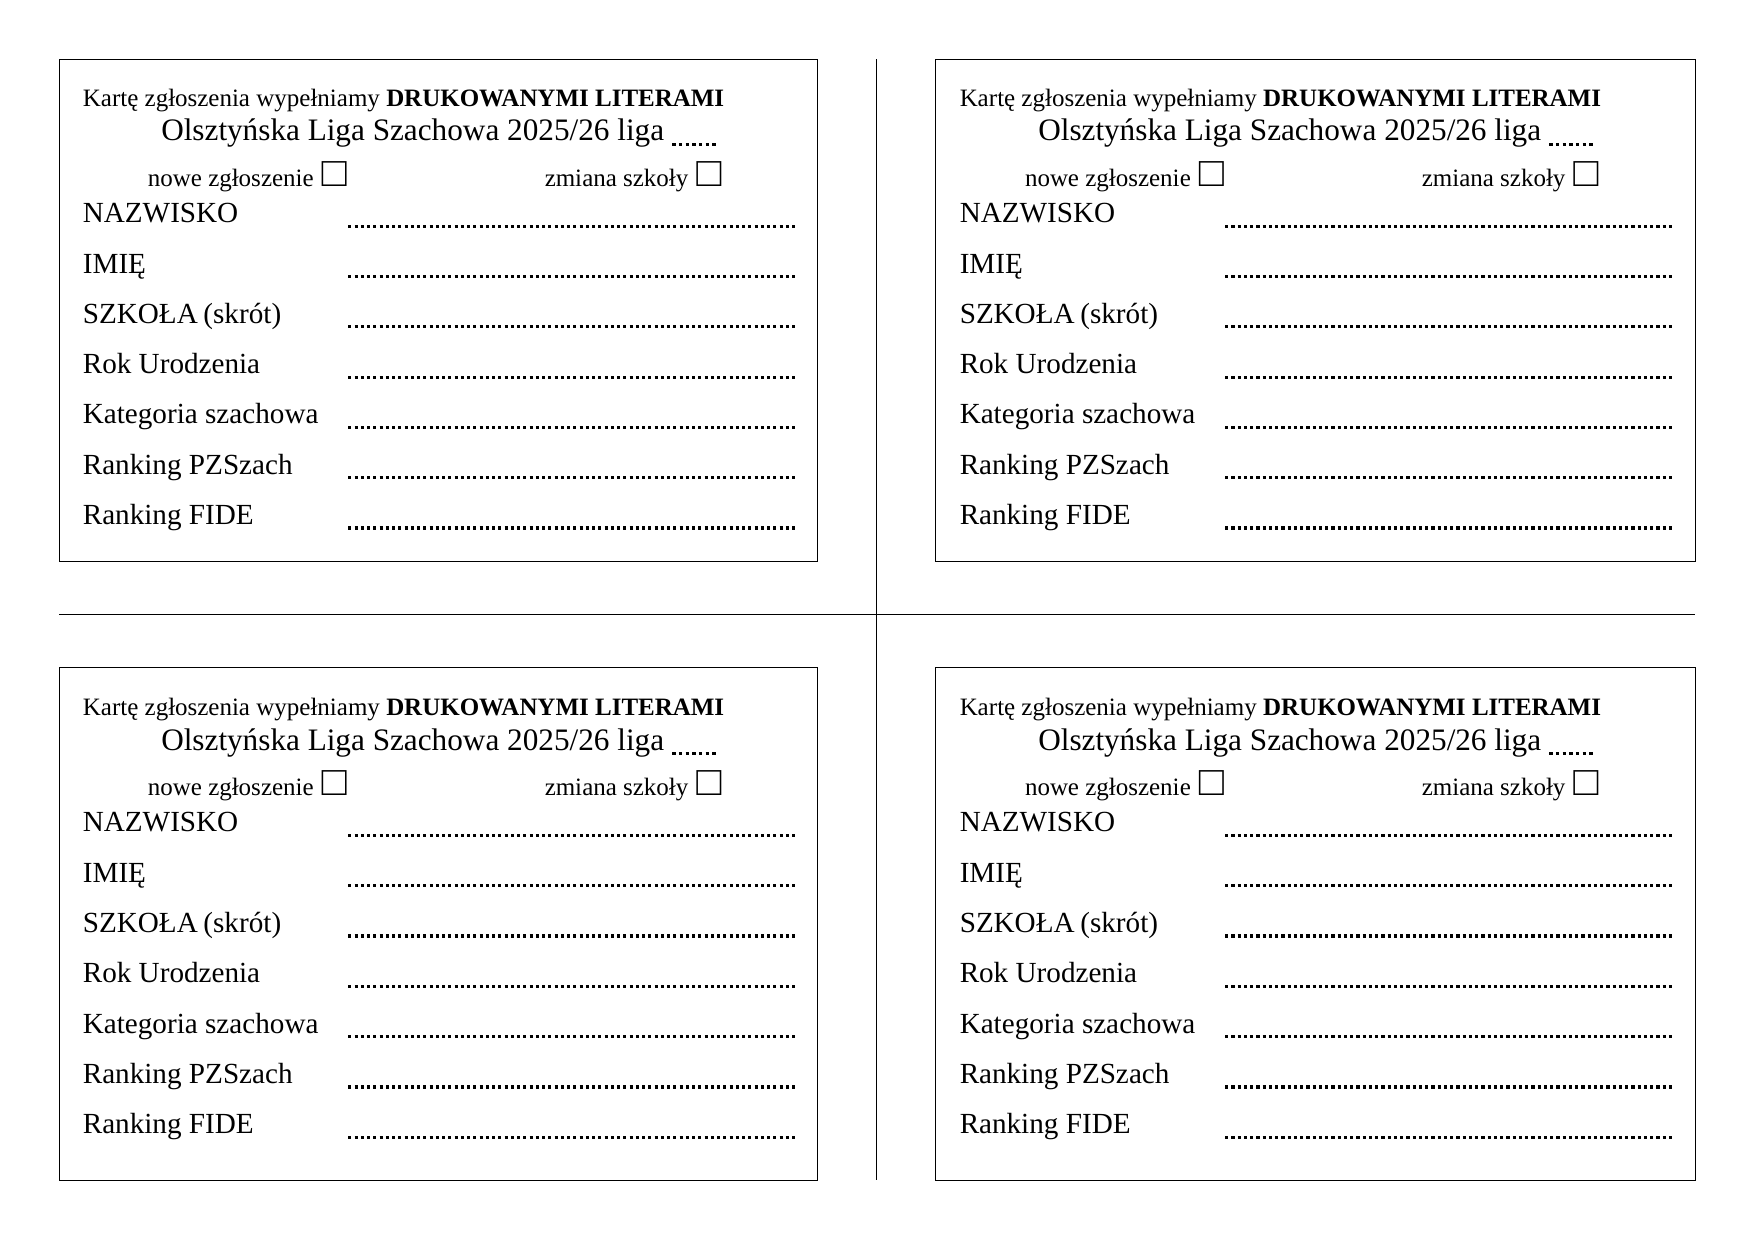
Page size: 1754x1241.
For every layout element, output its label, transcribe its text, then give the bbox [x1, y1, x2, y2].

table_cell [59, 562, 818, 614]
table_cell [936, 562, 1695, 614]
table_header Kartę zgłoszenia wypełniamy DRUKOWANYMI LITERAMI Olsztyńska Liga Szachowa 2025/26 liga nowe zgłoszenie □ zmiana szkoły □ NAZWISKO IMIĘ SZKOŁA (skrót) Rok Urodzenia Kategoria szachowa Ranking PZSzach Ranking FIDE [60, 60, 817, 561]
table_header Kartę zgłoszenia wypełniamy DRUKOWANYMI LITERAMI Olsztyńska Liga Szachowa 2025/26 liga nowe zgłoszenie □ zmiana szkoły □ NAZWISKO IMIĘ SZKOŁA (skrót) Rok Urodzenia Kategoria szachowa Ranking PZSzach Ranking FIDE [936, 60, 1695, 561]
table_cell Kartę zgłoszenia wypełniamy DRUKOWANYMI LITERAMI Olsztyńska Liga Szachowa 2025/26 liga nowe zgłoszenie □ zmiana szkoły □ NAZWISKO IMIĘ SZKOŁA (skrót) Rok Urodzenia Kategoria szachowa Ranking PZSzach Ranking FIDE [60, 668, 817, 1180]
table_cell [936, 615, 1695, 667]
table_cell [818, 561, 876, 614]
table_cell Kartę zgłoszenia wypełniamy DRUKOWANYMI LITERAMI Olsztyńska Liga Szachowa 2025/26 liga nowe zgłoszenie □ zmiana szkoły □ NAZWISKO IMIĘ SZKOŁA (skrót) Rok Urodzenia Kategoria szachowa Ranking PZSzach Ranking FIDE [936, 668, 1695, 1180]
table_cell [877, 615, 936, 667]
table_header [818, 59, 876, 561]
table_cell [818, 615, 876, 667]
table_cell [877, 561, 936, 614]
table_cell [877, 667, 935, 1180]
table_cell [59, 615, 818, 667]
table_header [877, 59, 935, 561]
table_cell [818, 667, 876, 1180]
